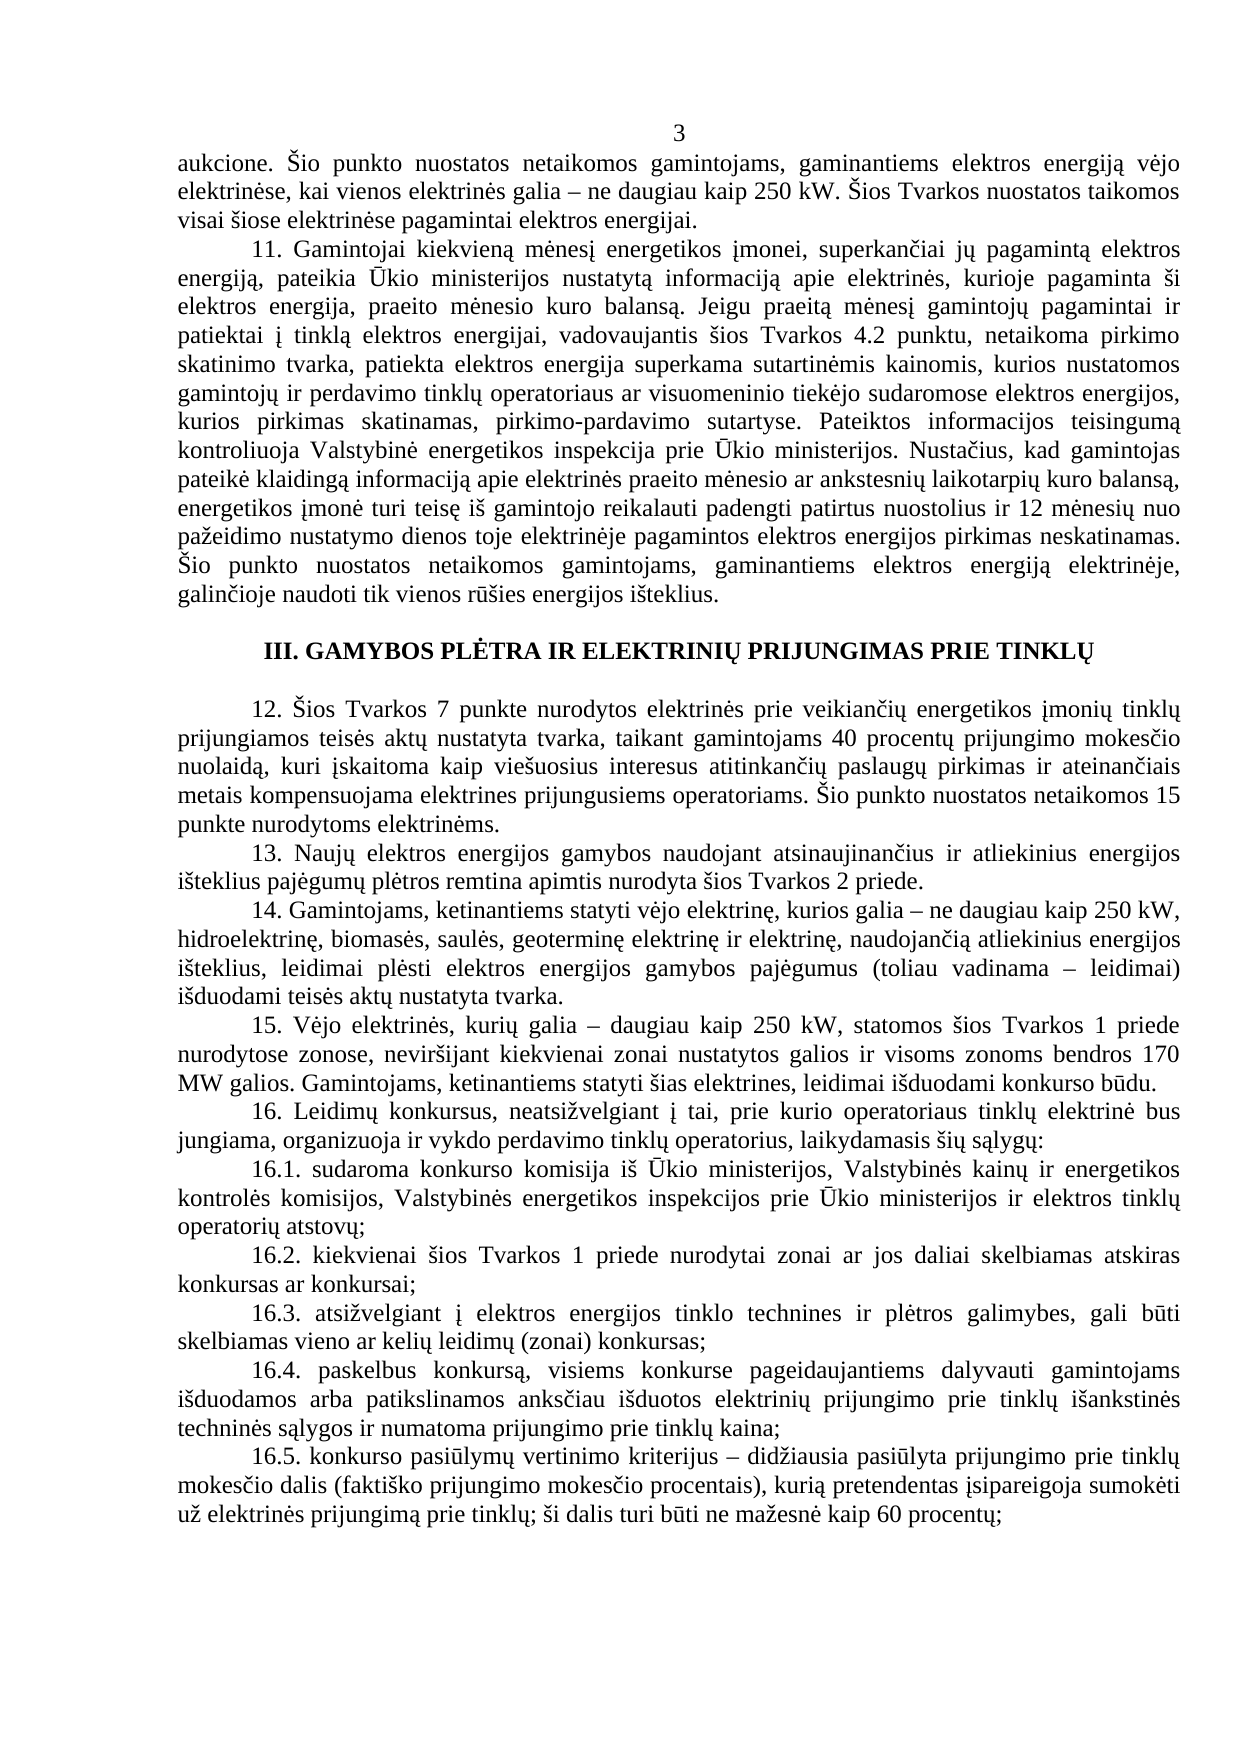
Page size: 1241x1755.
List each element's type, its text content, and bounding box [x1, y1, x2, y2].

text 12. Šios Tvarkos 7 punkte nurodytos elektrinės prie veikiančių energetikos įmonių tinklų prijungiamos teisės aktų nustatyta tvarka, taikant gamintojams 40 procentų prijungimo mokesčio nuolaidą, kuri įskaitoma kaip viešuosius interesus atitinkančių paslaugų pirkimas ir ateinančiais metais kompensuojama elektrines prijungusiems operatoriams. Šio punkto nuostatos netaikomos 15 punkte nurodytoms elektrinėms. [177, 694, 1181, 838]
text 13. Naujų elektros energijos gamybos naudojant atsinaujinančius ir atliekinius energijos išteklius pajėgumų plėtros remtina apimtis nurodyta šios Tvarkos 2 priede. [177, 838, 1181, 895]
text 16.3. atsižvelgiant į elektros energijos tinklo technines ir plėtros galimybes, gali būti skelbiamas vieno ar kelių leidimų (zonai) konkursas; [177, 1298, 1181, 1355]
text 11. Gamintojai kiekvieną mėnesį energetikos įmonei, superkančiai jų pagamintą elektros energiją, pateikia Ūkio ministerijos nustatytą informaciją apie elektrinės, kurioje pagaminta ši elektros energija, praeito mėnesio kuro balansą. Jeigu praeitą mėnesį gamintojų pagamintai ir patiektai į tinklą elektros energijai, vadovaujantis šios Tvarkos 4.2 punktu, netaikoma pirkimo skatinimo tvarka, patiekta elektros energija superkama sutartinėmis kainomis, kurios nustatomos gamintojų ir perdavimo tinklų operatoriaus ar visuomeninio tiekėjo sudaromose elektros energijos, kurios pirkimas skatinamas, pirkimo-pardavimo sutartyse. Pateiktos informacijos teisingumą kontroliuoja Valstybinė energetikos inspekcija prie Ūkio ministerijos. Nustačius, kad gamintojas pateikė klaidingą informaciją apie elektrinės praeito mėnesio ar ankstesnių laikotarpių kuro balansą, energetikos įmonė turi teisę iš gamintojo reikalauti padengti patirtus nuostolius ir 12 mėnesių nuo pažeidimo nustatymo dienos toje elektrinėje pagamintos elektros energijos pirkimas neskatinamas. Šio punkto nuostatos netaikomos gamintojams, gaminantiems elektros energiją elektrinėje, galinčioje naudoti tik vienos rūšies energijos išteklius. [177, 234, 1181, 608]
text aukcione. Šio punkto nuostatos netaikomos gamintojams, gaminantiems elektros energiją vėjo elektrinėse, kai vienos elektrinės galia – ne daugiau kaip 250 kW. Šios Tvarkos nuostatos taikomos visai šiose elektrinėse pagamintai elektros energijai. [177, 148, 1181, 234]
text 16.1. sudaroma konkurso komisija iš Ūkio ministerijos, Valstybinės kainų ir energetikos kontrolės komisijos, Valstybinės energetikos inspekcijos prie Ūkio ministerijos ir elektros tinklų operatorių atstovų; [177, 1154, 1181, 1240]
text 16.2. kiekvienai šios Tvarkos 1 priede nurodytai zonai ar jos daliai skelbiamas atskiras konkursas ar konkursai; [177, 1240, 1181, 1298]
text III. GAMYBOS PLĖTRA IR ELEKTRINIŲ PRIJUNGIMAS PRIE TINKLŲ [177, 636, 1181, 665]
text 16. Leidimų konkursus, neatsižvelgiant į tai, prie kurio operatoriaus tinklų elektrinė bus jungiama, organizuoja ir vykdo perdavimo tinklų operatorius, laikydamasis šių sąlygų: [177, 1096, 1181, 1154]
text 14. Gamintojams, ketinantiems statyti vėjo elektrinę, kurios galia – ne daugiau kaip 250 kW, hidroelektrinę, biomasės, saulės, geoterminę elektrinę ir elektrinę, naudojančią atliekinius energijos išteklius, leidimai plėsti elektros energijos gamybos pajėgumus (toliau vadinama – leidimai) išduodami teisės aktų nustatyta tvarka. [177, 895, 1181, 1010]
text 15. Vėjo elektrinės, kurių galia – daugiau kaip 250 kW, statomos šios Tvarkos 1 priede nurodytose zonose, neviršijant kiekvienai zonai nustatytos galios ir visoms zonoms bendros 170 MW galios. Gamintojams, ketinantiems statyti šias elektrines, leidimai išduodami konkurso būdu. [177, 1010, 1181, 1096]
text 16.4. paskelbus konkursą, visiems konkurse pageidaujantiems dalyvauti gamintojams išduodamos arba patikslinamos anksčiau išduotos elektrinių prijungimo prie tinklų išankstinės techninės sąlygos ir numatoma prijungimo prie tinklų kaina; [177, 1355, 1181, 1441]
text 16.5. konkurso pasiūlymų vertinimo kriterijus – didžiausia pasiūlyta prijungimo prie tinklų mokesčio dalis (faktiško prijungimo mokesčio procentais), kurią pretendentas įsipareigoja sumokėti už elektrinės prijungimą prie tinklų; ši dalis turi būti ne mažesnė kaip 60 procentų; [177, 1441, 1181, 1528]
